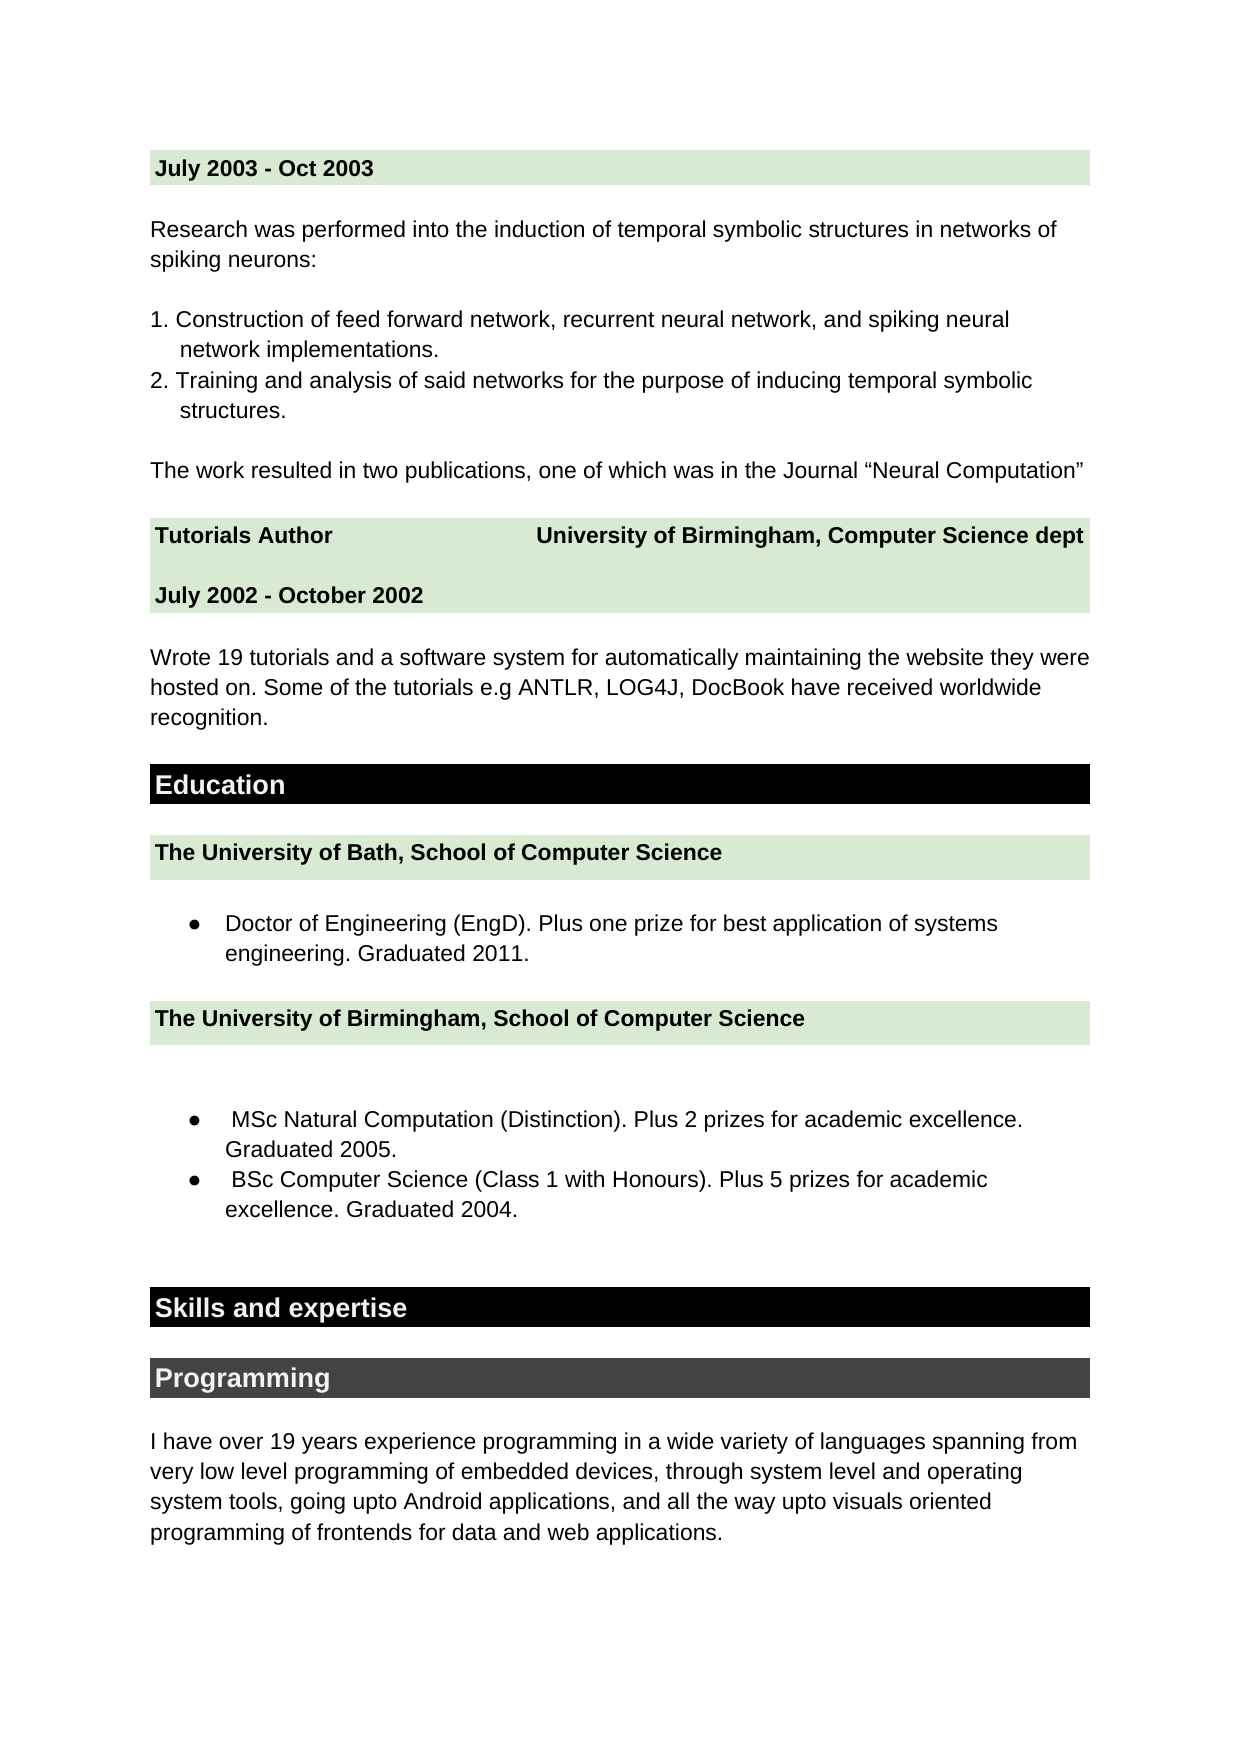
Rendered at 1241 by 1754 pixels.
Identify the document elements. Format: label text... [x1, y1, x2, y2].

text 1. Construction of feed forward network, recurrent neural network, and spiking neural network implementations. [150, 306, 1090, 363]
text The work resulted in two publications, one of which was in the Journal “Neural Computation” [150, 457, 1090, 483]
text I have over 19 years experience programming in a wide variety of languages spanning from very low level programming of embedded devices, through system level and operating system tools, going upto Android applications, and all the way upto visuals oriented programming of frontends for data and web applications. [150, 1428, 1090, 1545]
table_header Skills and expertise [150, 1287, 1090, 1327]
table_header Programming [150, 1358, 1090, 1398]
list BSc Computer Science (Class 1 with Honours). Plus 5 prizes for academic excellence. Graduated 2004. [187, 1166, 1090, 1223]
text 2. Training and analysis of said networks for the purpose of inducing temporal symbolic structures. [150, 367, 1090, 423]
list Doctor of Engineering (EngD). Plus one prize for best application of systems engineering. Graduated 2011. [187, 910, 1090, 966]
list MSc Natural Computation (Distinction). Plus 2 prizes for academic excellence. Graduated 2005. [187, 1106, 1090, 1162]
table_header July 2003 - Oct 2003 [150, 150, 1090, 185]
text Wrote 19 tutorials and a software system for automatically maintaining the website they were hosted on. Some of the tutorials e.g ANTLR, LOG4J, DocBook have received worldwide recognition. [150, 643, 1090, 730]
text Research was performed into the induction of temporal symbolic structures in networks of spiking neurons: [150, 216, 1090, 272]
table_header The University of Birmingham, School of Computer Science [150, 1001, 1090, 1045]
table_header Tutorials Author University of Birmingham, Computer Science dept July 2002 - October 2002 [150, 518, 1090, 613]
table_header The University of Bath, School of Computer Science [150, 835, 1090, 880]
table_header Education [150, 764, 1090, 804]
